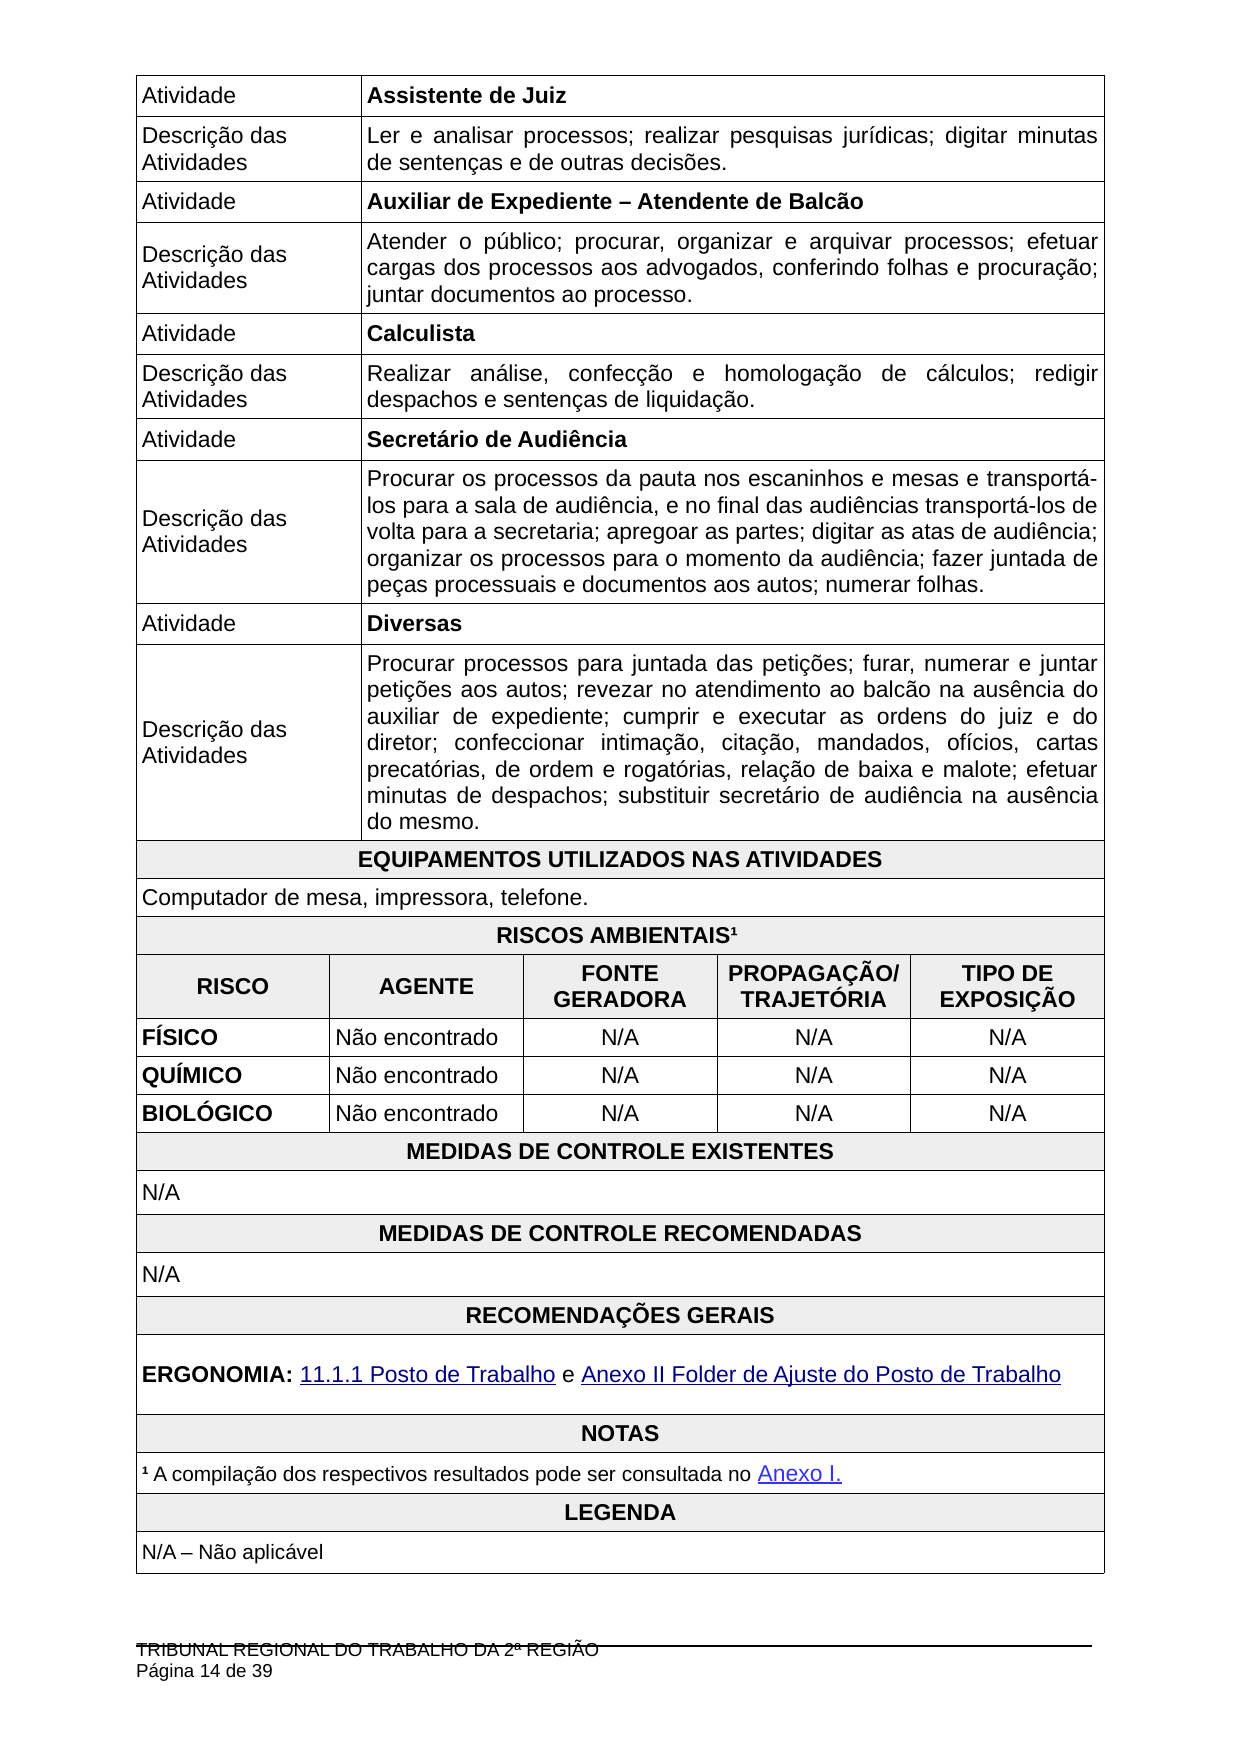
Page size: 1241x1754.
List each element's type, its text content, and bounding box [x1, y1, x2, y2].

table_cell N/A [911, 1019, 1104, 1056]
table_cell Não encontrado [330, 1095, 523, 1132]
table_cell Procurar os processos da pauta nos escaninhos e mesas e transportá-los para a sala de audiência, e no final das audiências transportá-los de volta para a secretaria; apregoar as partes; digitar as atas de audiência; organizar os processos para o momento da audiência; fazer juntada de peças processuais e documentos aos autos; numerar folhas. [362, 461, 1104, 603]
table_cell MEDIDAS DE CONTROLE RECOMENDADAS [137, 1215, 1104, 1252]
table_cell Atividade [137, 182, 361, 222]
table_cell Não encontrado [330, 1019, 523, 1056]
table_cell MEDIDAS DE CONTROLE EXISTENTES [137, 1133, 1104, 1170]
table_cell N/A [718, 1095, 910, 1132]
table_cell N/A [524, 1057, 717, 1094]
table_cell Descrição das Atividades [137, 117, 361, 181]
table_cell Procurar processos para juntada das petições; furar, numerar e juntar petições aos autos; revezar no atendimento ao balcão na ausência do auxiliar de expediente; cumprir e executar as ordens do juiz e do diretor; confeccionar intimação, citação, mandados, ofícios, cartas precatórias, de ordem e rogatórias, relação de baixa e malote; efetuar minutas de despachos; substituir secretário de audiência na ausência do mesmo. [362, 645, 1104, 840]
table_cell EQUIPAMENTOS UTILIZADOS NAS ATIVIDADES [137, 841, 1104, 878]
table_cell NOTAS [137, 1415, 1104, 1452]
table_cell RISCO [137, 955, 329, 1018]
table_cell ¹ A compilação dos respectivos resultados pode ser consultada no Anexo I. [137, 1453, 1104, 1493]
table_cell FONTE GERADORA [524, 955, 717, 1018]
table_cell Não encontrado [330, 1057, 523, 1094]
table_cell Computador de mesa, impressora, telefone. [137, 879, 1104, 916]
table_cell N/A [137, 1253, 1104, 1296]
table_cell N/A [718, 1019, 910, 1056]
table_cell Descrição das Atividades [137, 645, 361, 840]
table_cell Secretário de Audiência [362, 419, 1104, 459]
table_cell Auxiliar de Expediente – Atendente de Balcão [362, 182, 1104, 222]
table_cell N/A [524, 1019, 717, 1056]
table_cell AGENTE [330, 955, 523, 1018]
table_cell N/A [718, 1057, 910, 1094]
table_cell Diversas [362, 604, 1104, 644]
table_cell Assistente de Juiz [362, 76, 1104, 116]
table_cell BIOLÓGICO [137, 1095, 329, 1132]
table_cell RECOMENDAÇÕES GERAIS [137, 1297, 1104, 1334]
table_cell N/A [911, 1057, 1104, 1094]
table_cell Descrição das Atividades [137, 355, 361, 418]
table_cell QUÍMICO [137, 1057, 329, 1094]
table_cell Descrição das Atividades [137, 223, 361, 313]
table_cell Atividade [137, 76, 361, 116]
table_cell Calculista [362, 314, 1104, 354]
table_cell Atividade [137, 419, 361, 459]
table_cell Descrição das Atividades [137, 461, 361, 603]
table_cell Ler e analisar processos; realizar pesquisas jurídicas; digitar minutas de sentenças e de outras decisões. [362, 117, 1104, 181]
table_cell Atividade [137, 314, 361, 354]
table_cell Atender o público; procurar, organizar e arquivar processos; efetuar cargas dos processos aos advogados, conferindo folhas e procuração; juntar documentos ao processo. [362, 223, 1104, 313]
table_cell N/A [137, 1171, 1104, 1214]
table_cell TIPO DE EXPOSIÇÃO [911, 955, 1104, 1018]
table_cell Atividade [137, 604, 361, 644]
table_cell LEGENDA [137, 1494, 1104, 1531]
table_cell N/A – Não aplicável [137, 1532, 1104, 1573]
table_cell N/A [524, 1095, 717, 1132]
table_cell N/A [911, 1095, 1104, 1132]
table_cell RISCOS AMBIENTAIS¹ [137, 917, 1104, 954]
table_cell FÍSICO [137, 1019, 329, 1056]
table_cell PROPAGAÇÃO/ TRAJETÓRIA [718, 955, 910, 1018]
table_cell ERGONOMIA: 11.1.1 Posto de Trabalho e Anexo II Folder de Ajuste do Posto de Trabalho [137, 1335, 1104, 1414]
table_cell Realizar análise, confecção e homologação de cálculos; redigir despachos e sentenças de liquidação. [362, 355, 1104, 418]
